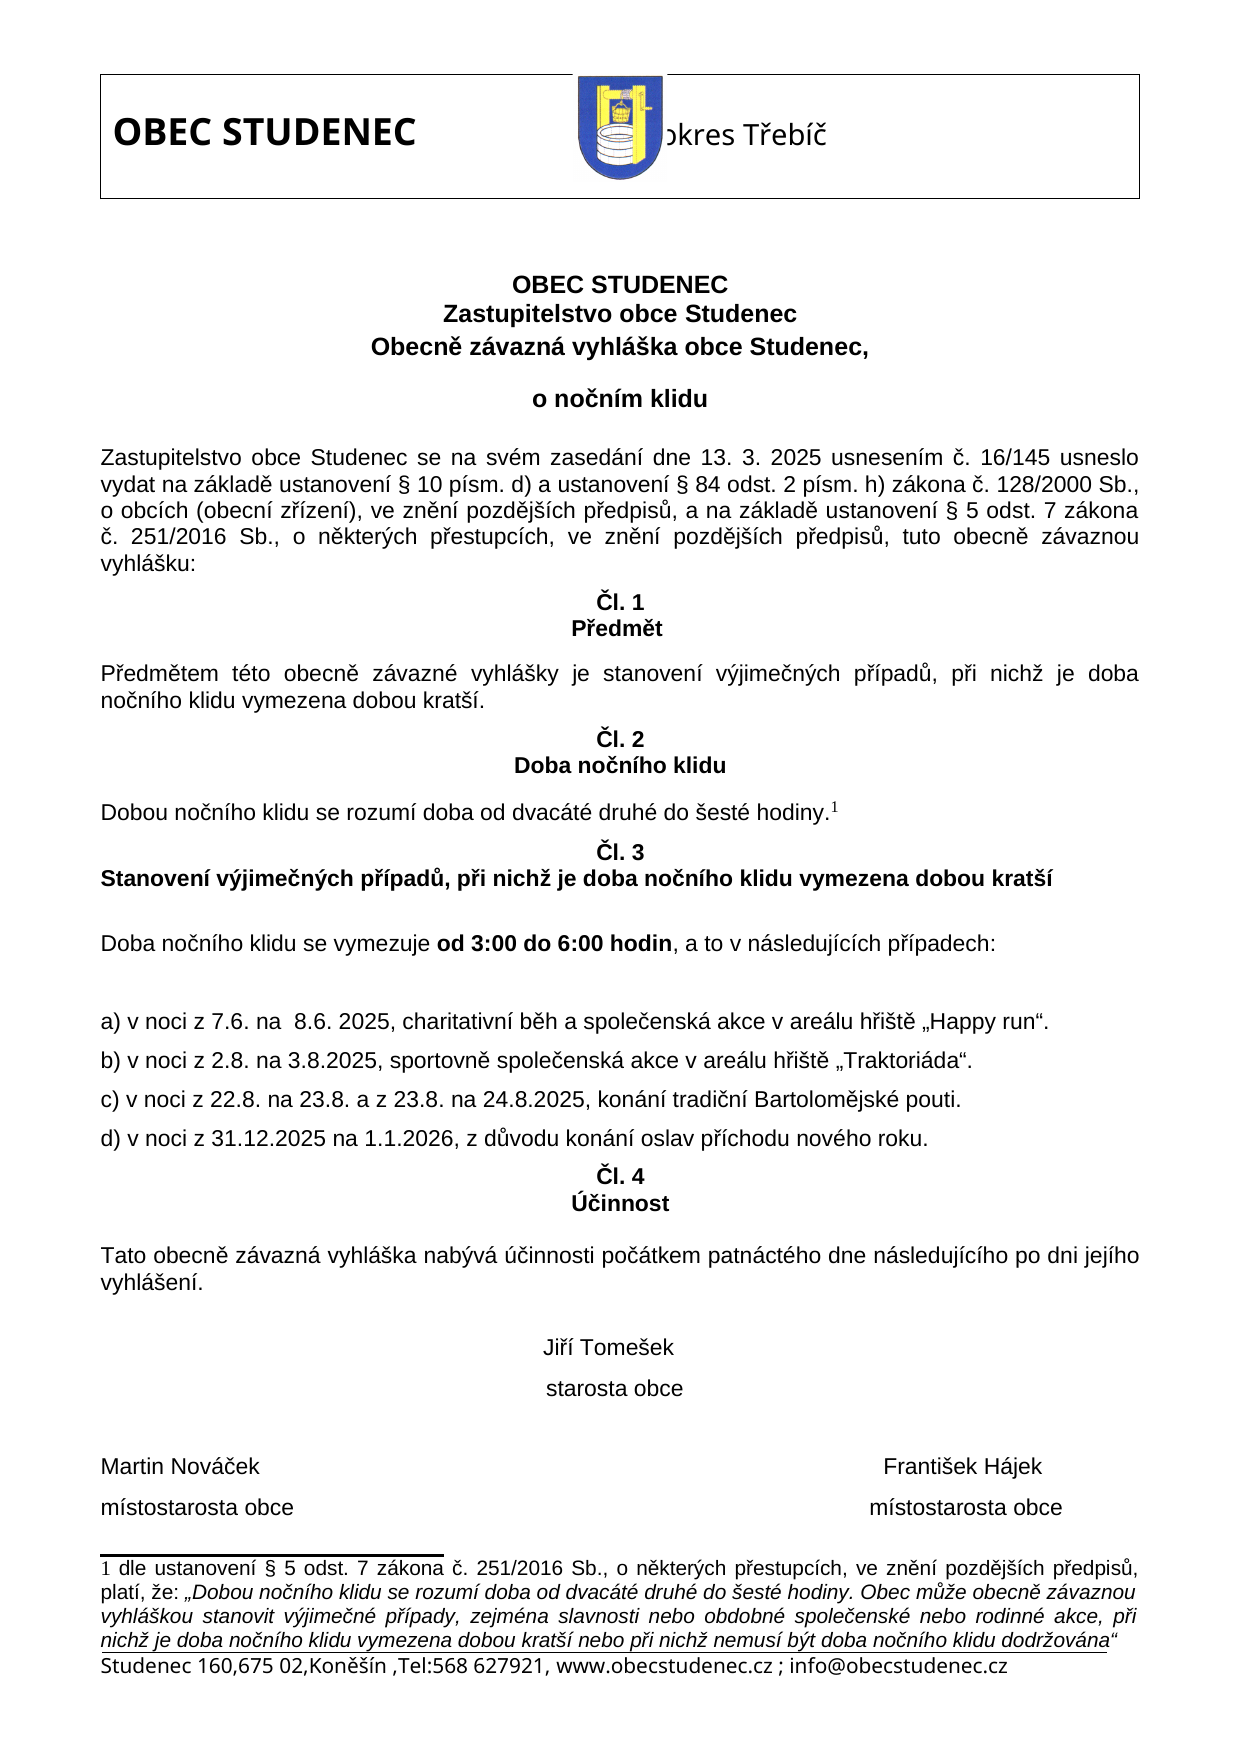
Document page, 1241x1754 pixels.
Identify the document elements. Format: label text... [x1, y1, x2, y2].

text Jiří Tomešek [469, 1334, 1140, 1360]
text Obecně závazná vyhláška obce Studenec, [100, 332, 1140, 360]
text Zastupitelstvo obce Studenec se na svém zasedání dne 13. 3. 2025 usnesením č. 16/145 usneslo vydat na základě ustanovení § 10 písm. d) a ustanovení § 84 odst. 2 písm. h) zákona č. 128/2000 Sb., o obcích (obecní zřízení), ve znění pozdějších předpisů, a na základě ustanovení § 5 odst. 7 zákona č. 251/2016 Sb., o některých přestupcích, ve znění pozdějších předpisů, tuto obecně závaznou vyhlášku: [100, 444, 1140, 576]
text Stanovení výjimečných případů, při nichž je doba nočního klidu vymezena dobou kratší [100, 865, 1140, 891]
text Čl. 2 [100, 726, 1140, 752]
text o nočním klidu [100, 384, 1140, 412]
text Martin Nováček František Hájek [100, 1453, 1140, 1479]
text c) v noci z 22.8. na 23.8. a z 23.8. na 24.8.2025, konání tradiční Bartolomějské pouti. [100, 1086, 1140, 1112]
text d) v noci z 31.12.2025 na 1.1.2026, z důvodu konání oslav příchodu nového roku. [100, 1124, 1140, 1151]
text Čl. 1 [100, 588, 1140, 615]
text Předmět [100, 615, 1140, 641]
text Zastupitelstvo obce Studenec [100, 298, 1140, 327]
text starosta obce [100, 1373, 1140, 1402]
text dle ustanovení § 5 odst. 7 zákona č. 251/2016 Sb., o některých přestupcích, ve znění pozdějších předpisů, platí, že: „Dobou nočního klidu se rozumí doba od dvacáté druhé do šesté hodiny. Obec může obecně závaznou vyhláškou stanovit výjimečné případy, zejména slavnosti nebo obdobné společenské nebo rodinné akce, při nichž je doba nočního klidu vymezena dobou kratší nebo při nichž nemusí být doba nočního klidu dodržována“ [100, 1556, 1140, 1652]
text Dobou nočního klidu se rozumí doba od dvacáté druhé do šesté hodiny. [100, 797, 1140, 826]
text Doba nočního klidu [100, 752, 1140, 778]
text Předmětem této obecně závazné vyhlášky je stanovení výjimečných případů, při nichž je doba nočního klidu vymezena dobou kratší. [100, 660, 1140, 713]
text Tato obecně závazná vyhláška nabývá účinnosti počátkem patnáctého dne následujícího po dni jejího vyhlášení. [100, 1242, 1140, 1295]
text b) v noci z 2.8. na 3.8.2025, sportovně společenská akce v areálu hřiště „Traktoriáda“. [100, 1047, 1140, 1073]
text a) v noci z 7.6. na 8.6. 2025, charitativní běh a společenská akce v areálu hřiště „Happy run“. [100, 1008, 1140, 1034]
text OBEC STUDENEC [100, 270, 1140, 298]
text Čl. 3 [100, 839, 1140, 865]
text místostarosta obce místostarosta obce [100, 1492, 1140, 1521]
text Doba nočního klidu se vymezuje od 3:00 do 6:00 hodin, a to v následujících případech: [100, 930, 1140, 957]
text Čl. 4 [100, 1163, 1140, 1190]
text Účinnost [100, 1190, 1140, 1216]
